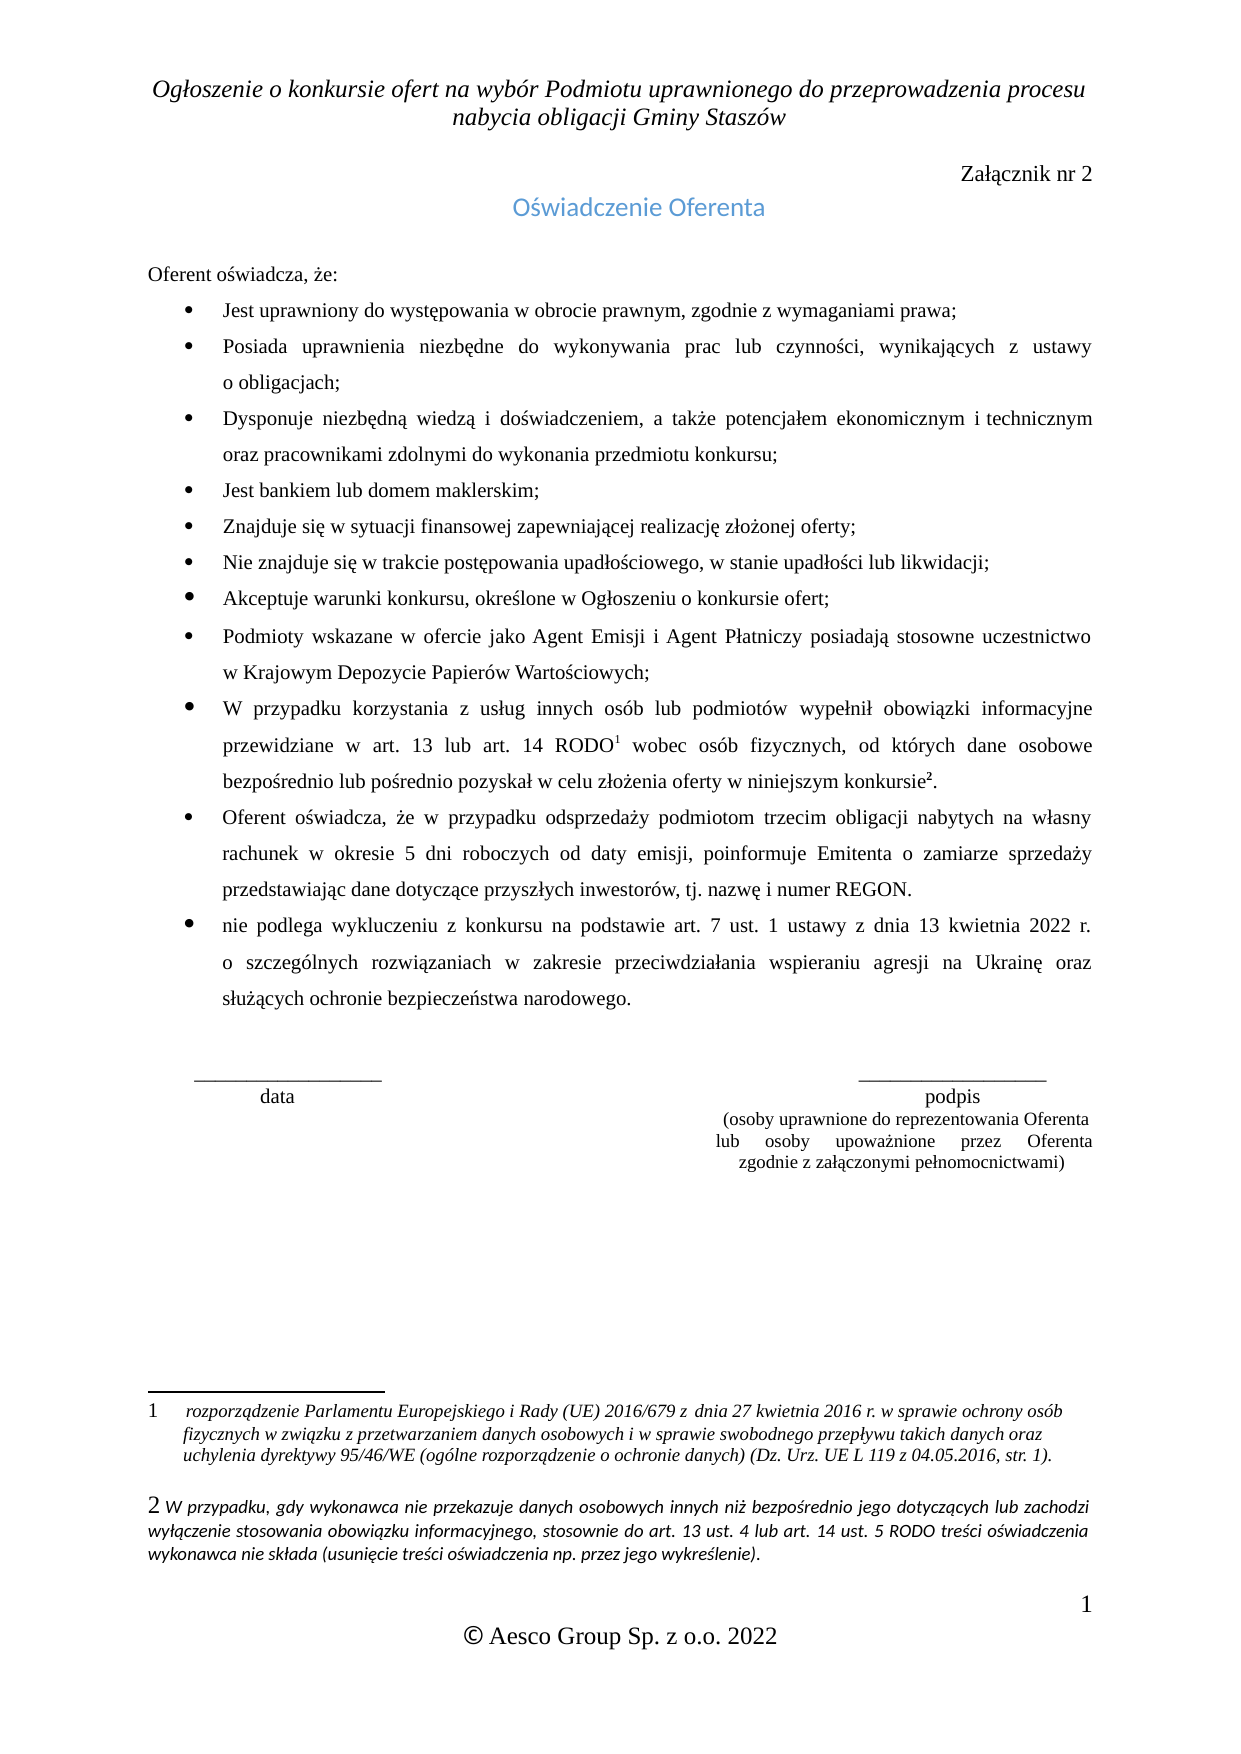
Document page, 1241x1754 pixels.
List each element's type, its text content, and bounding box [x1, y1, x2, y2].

list Jest bankiem lub domem maklerskim; [185, 478, 1093, 502]
list rozporządzenie Parlamentu Europejskiego i Rady (UE) 2016/679 z dnia 27 kwietnia 2016 r. w sprawie ochrony osób fizycznych w związku z przetwarzaniem danych osobowych i w sprawie swobodnego przepływu takich danych oraz uchylenia dyrektywy 95/46/WE (ogólne rozporządzenie o ochronie danych) (Dz. Urz. UE L 119 z 04.05.2016, str. 1). [148, 1398, 1093, 1466]
list W przypadku, gdy wykonawca nie przekazuje danych osobowych innych niż bezpośrednio jego dotyczących lub zachodzi wyłączenie stosowania obowiązku informacyjnego, stosownie do art. 13 ust. 4 lub art. 14 ust. 5 RODO treści oświadczenia wykonawca nie składa (usunięcie treści oświadczenia np. przez jego wykreślenie). [148, 1490, 1093, 1564]
list Nie znajduje się w trakcie postępowania upadłościowego, w stanie upadłości lub likwidacji; [185, 550, 1093, 574]
list Oferent oświadcza, że w przypadku odsprzedaży podmiotom trzecim obligacji nabytych na własny rachunek w okresie 5 dni roboczych od daty emisji, poinformuje Emitenta o zamiarze sprzedaży przedstawiając dane dotyczące przyszłych inwestorów, tj. nazwę i numer REGON. [185, 805, 1093, 901]
list Znajduje się w sytuacji finansowej zapewniającej realizację złożonej oferty; [185, 514, 1093, 538]
text (osoby uprawnione do reprezentowania Oferenta lub osoby upoważnione przez Oferenta zgodnie z załączonymi pełnomocnictwami) [148, 1108, 1093, 1173]
list Jest uprawniony do występowania w obrocie prawnym, zgodnie z wymaganiami prawa; [185, 298, 1093, 322]
list W przypadku korzystania z usług innych osób lub podmiotów wypełnił obowiązki informacyjne przewidziane w art. 13 lub art. 14 RODO wobec osób fizycznych, od których dane osobowe bezpośrednio lub pośrednio pozyskał w celu złożenia oferty w niniejszym konkursie. [185, 696, 1093, 793]
text __________________ __________________ data podpis [148, 1060, 1093, 1108]
list Posiada uprawnienia niezbędne do wykonywania prac lub czynności, wynikających z ustawy o obligacjach; [185, 334, 1093, 394]
text Oferent oświadcza, że: [148, 262, 1093, 286]
list Podmioty wskazane w ofercie jako Agent Emisji i Agent Płatniczy posiadają stosowne uczestnictwo w Krajowym Depozycie Papierów Wartościowych; [185, 624, 1093, 684]
list nie podlega wykluczeniu z konkursu na podstawie art. 7 ust. 1 ustawy z dnia 13 kwietnia 2022 r. o szczególnych rozwiązaniach w zakresie przeciwdziałania wspieraniu agresji na Ukrainę oraz służących ochronie bezpieczeństwa narodowego. [185, 913, 1093, 1010]
text Załącznik nr 2 [148, 160, 1093, 186]
list Dysponuje niezbędną wiedzą i doświadczeniem, a także potencjałem ekonomicznym i technicznym oraz pracownikami zdolnymi do wykonania przedmiotu konkursu; [185, 406, 1093, 466]
subtitle Oświadczenie Oferenta [185, 191, 1093, 223]
list Akceptuje warunki konkursu, określone w Ogłoszeniu o konkursie ofert; [185, 586, 1093, 611]
